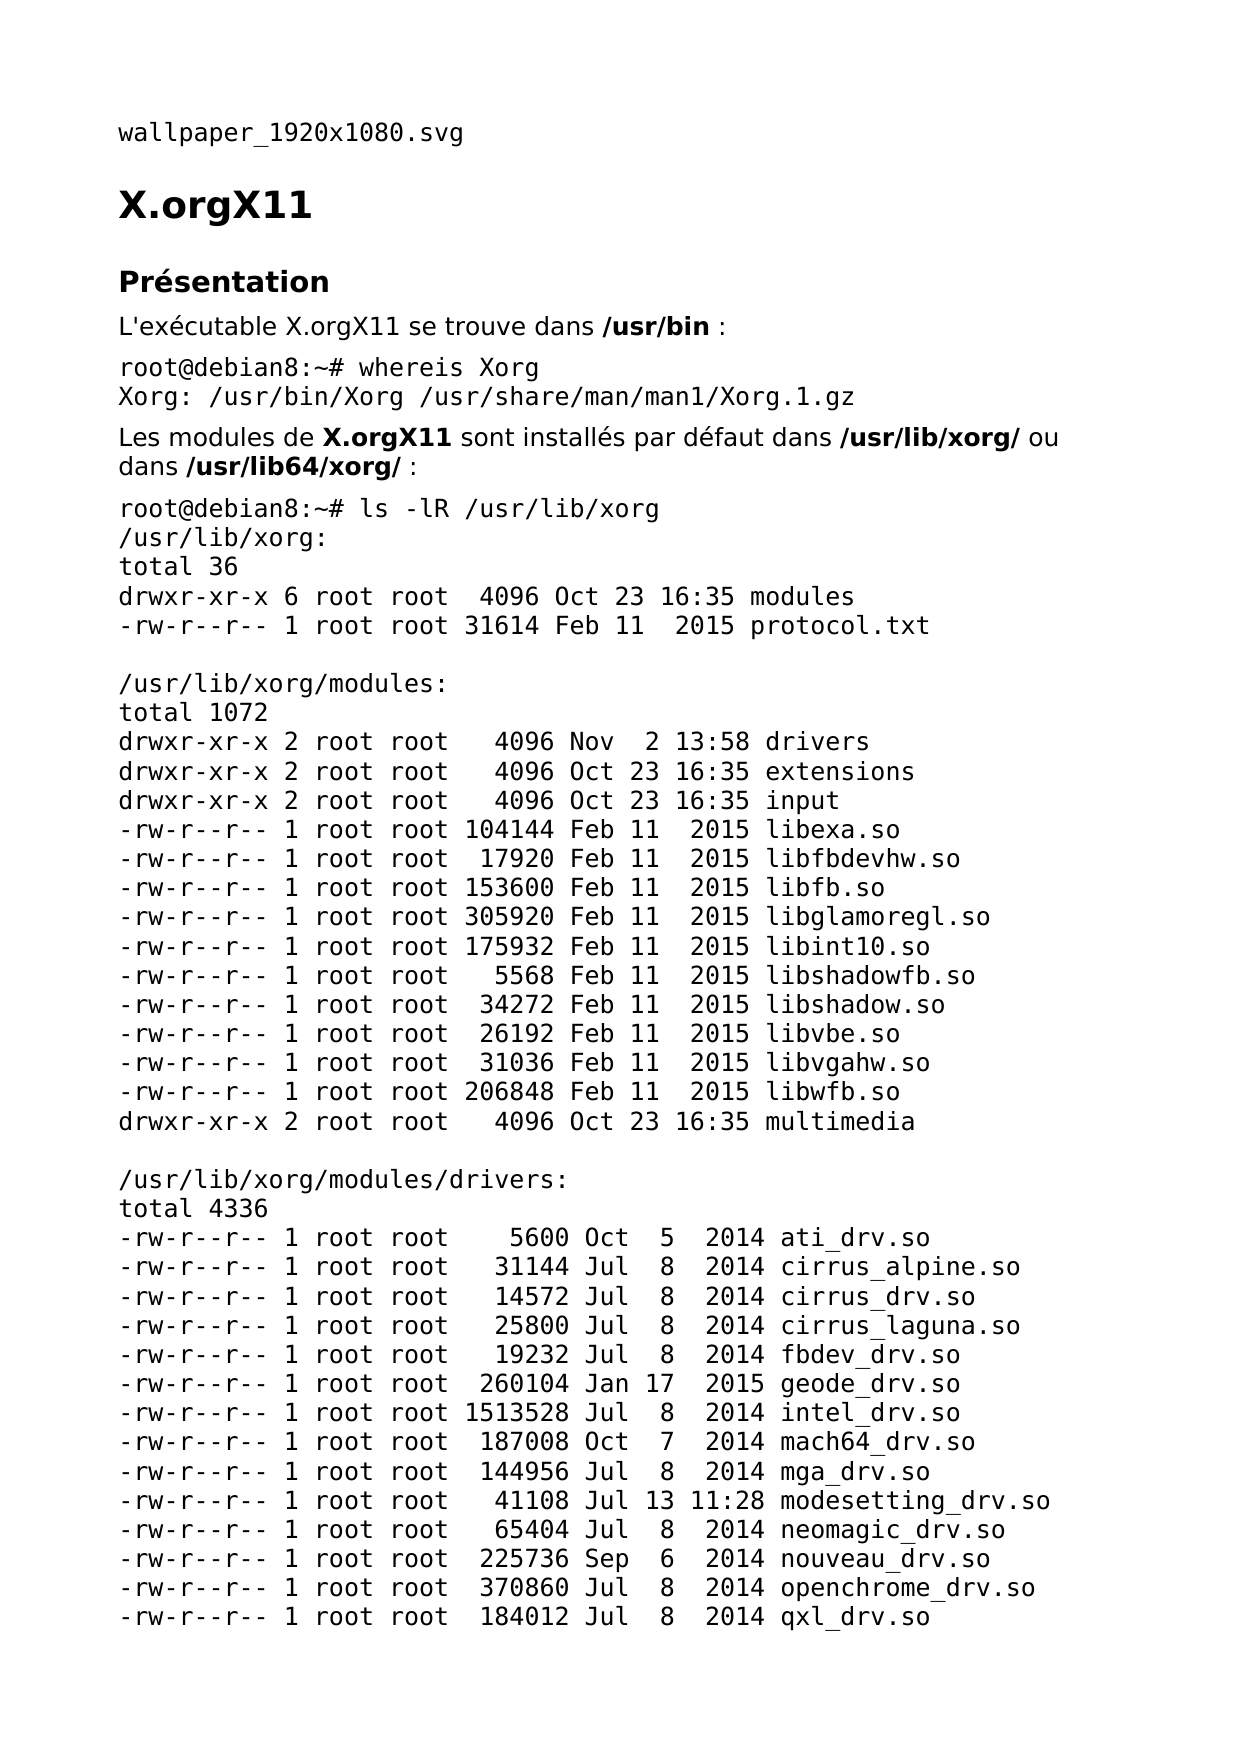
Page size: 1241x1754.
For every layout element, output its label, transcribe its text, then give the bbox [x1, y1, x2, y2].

text Les modules de X.orgX11 sont installés par défaut dans /usr/lib/xorg/ ou dans /usr/lib64/xorg/ : [118, 423, 1122, 482]
text wallpaper_1920x1080.svg [118, 118, 1122, 147]
text root@debian8:~# whereis Xorg Xorg: /usr/bin/Xorg /usr/share/man/man1/Xorg.1.gz [118, 353, 1122, 412]
text root@debian8:~# ls -lR /usr/lib/xorg /usr/lib/xorg: total 36 drwxr-xr-x 6 root root 4096 Oct 23 16:35 modules -rw-r--r-- 1 root root 31614 Feb 11 2015 protocol.txt /usr/lib/xorg/modules: total 1072 drwxr-xr-x 2 root root 4096 Nov 2 13:58 drivers drwxr-xr-x 2 root root 4096 Oct 23 16:35 extensions drwxr-xr-x 2 root root 4096 Oct 23 16:35 input -rw-r--r-- 1 root root 104144 Feb 11 2015 libexa.so -rw-r--r-- 1 root root 17920 Feb 11 2015 libfbdevhw.so -rw-r--r-- 1 root root 153600 Feb 11 2015 libfb.so -rw-r--r-- 1 root root 305920 Feb 11 2015 libglamoregl.so -rw-r--r-- 1 root root 175932 Feb 11 2015 libint10.so -rw-r--r-- 1 root root 5568 Feb 11 2015 libshadowfb.so -rw-r--r-- 1 root root 34272 Feb 11 2015 libshadow.so -rw-r--r-- 1 root root 26192 Feb 11 2015 libvbe.so -rw-r--r-- 1 root root 31036 Feb 11 2015 libvgahw.so -rw-r--r-- 1 root root 206848 Feb 11 2015 libwfb.so drwxr-xr-x 2 root root 4096 Oct 23 16:35 multimedia /usr/lib/xorg/modules/drivers: total 4336 -rw-r--r-- 1 root root 5600 Oct 5 2014 ati_drv.so -rw-r--r-- 1 root root 31144 Jul 8 2014 cirrus_alpine.so -rw-r--r-- 1 root root 14572 Jul 8 2014 cirrus_drv.so -rw-r--r-- 1 root root 25800 Jul 8 2014 cirrus_laguna.so -rw-r--r-- 1 root root 19232 Jul 8 2014 fbdev_drv.so -rw-r--r-- 1 root root 260104 Jan 17 2015 geode_drv.so -rw-r--r-- 1 root root 1513528 Jul 8 2014 intel_drv.so -rw-r--r-- 1 root root 187008 Oct 7 2014 mach64_drv.so -rw-r--r-- 1 root root 144956 Jul 8 2014 mga_drv.so -rw-r--r-- 1 root root 41108 Jul 13 11:28 modesetting_drv.so -rw-r--r-- 1 root root 65404 Jul 8 2014 neomagic_drv.so -rw-r--r-- 1 root root 225736 Sep 6 2014 nouveau_drv.so -rw-r--r-- 1 root root 370860 Jul 8 2014 openchrome_drv.so -rw-r--r-- 1 root root 184012 Jul 8 2014 qxl_drv.so [118, 494, 1122, 1632]
text L'exécutable X.orgX11 se trouve dans /usr/bin : [118, 312, 1122, 341]
subtitle X.orgX11 [118, 184, 1122, 228]
subtitle Présentation [118, 265, 1122, 299]
